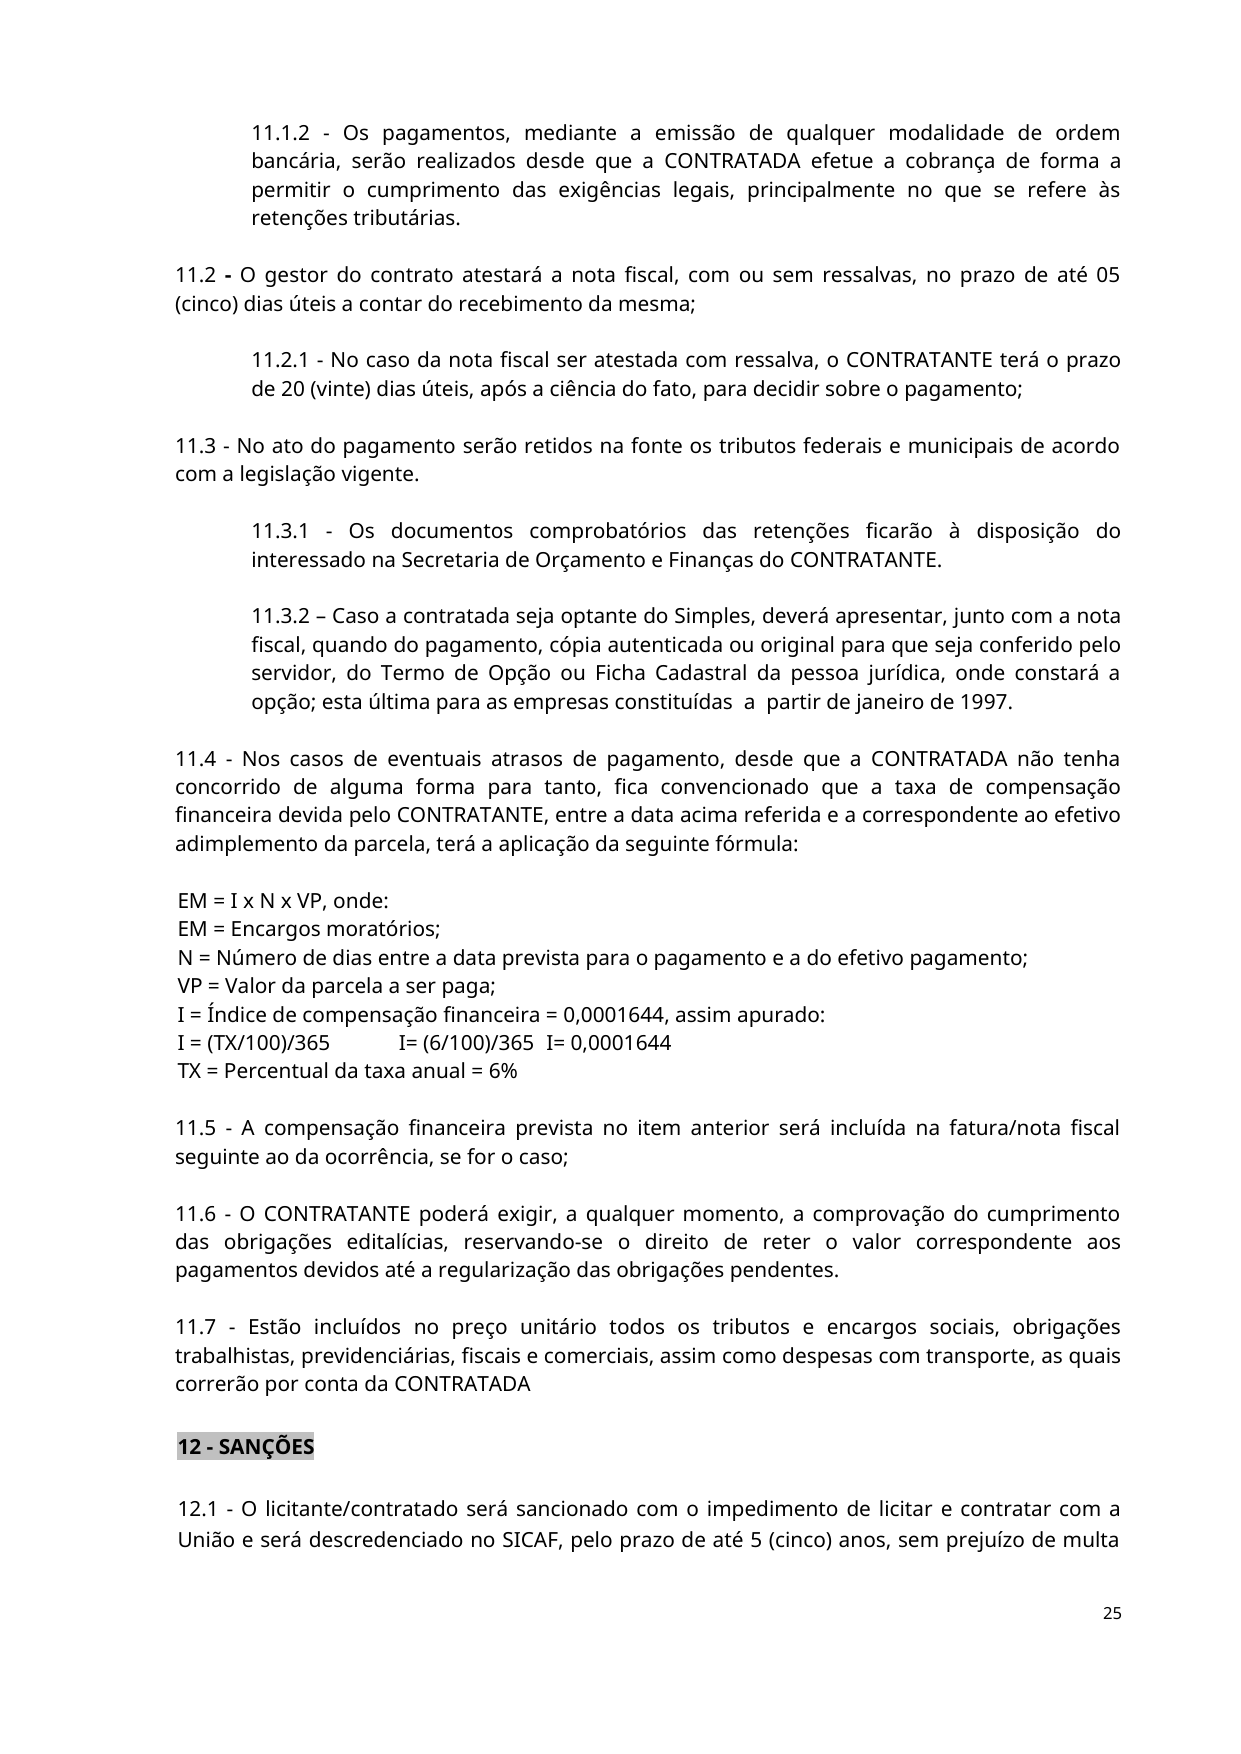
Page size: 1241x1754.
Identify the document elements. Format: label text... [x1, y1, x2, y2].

text 11.3.1 - Os documentos comprobatórios das retenções ficarão à disposição do interessado na Secretaria de Orçamento e Finanças do CONTRATANTE. [251, 516, 1122, 573]
text 11.3.2 – Caso a contratada seja optante do Simples, deverá apresentar, junto com a nota fiscal, quando do pagamento, cópia autenticada ou original para que seja conferido pelo servidor, do Termo de Opção ou Ficha Cadastral da pessoa jurídica, onde constará a opção; esta última para as empresas constituídas a partir de janeiro de 1997. [251, 602, 1122, 715]
text 12.1 - O licitante/contratado será sancionado com o impedimento de licitar e contratar com a União e será descredenciado no SICAF, pelo prazo de até 5 (cinco) anos, sem prejuízo de multa [177, 1492, 1122, 1554]
text 11.2.1 - No caso da nota fiscal ser atestada com ressalva, o CONTRATANTE terá o prazo de 20 (vinte) dias úteis, após a ciência do fato, para decidir sobre o pagamento; [251, 346, 1122, 402]
text EM = Encargos moratórios; [177, 914, 1122, 943]
text VP = Valor da parcela a ser paga; [177, 971, 1122, 1000]
text N = Número de dias entre a data prevista para o pagamento e a do efetivo pagamento; [177, 943, 1122, 971]
text 11.6 - O CONTRATANTE poderá exigir, a qualquer momento, a comprovação do cumprimento das obrigações editalícias, reservando-se o direito de reter o valor correspondente aos pagamentos devidos até a regularização das obrigações pendentes. [175, 1199, 1122, 1284]
text I = Índice de compensação financeira = 0,0001644, assim apurado: [177, 1000, 1122, 1028]
text TX = Percentual da taxa anual = 6% [177, 1057, 1122, 1085]
text 11.1.2 - Os pagamentos, mediante a emissão de qualquer modalidade de ordem bancária, serão realizados desde que a CONTRATADA efetue a cobrança de forma a permitir o cumprimento das exigências legais, principalmente no que se refere às retenções tributárias. [251, 118, 1122, 232]
text 11.2 - O gestor do contrato atestará a nota fiscal, com ou sem ressalvas, no prazo de até 05 (cinco) dias úteis a contar do recebimento da mesma; [175, 260, 1122, 317]
text 11.7 - Estão incluídos no preço unitário todos os tributos e encargos sociais, obrigações trabalhistas, previdenciárias, fiscais e comerciais, assim como despesas com transporte, as quais correrão por conta da CONTRATADA [175, 1312, 1122, 1398]
text I = (TX/100)/365 I= (6/100)/365 I= 0,0001644 [177, 1028, 1122, 1057]
text 11.5 - A compensação financeira prevista no item anterior será incluída na fatura/nota fiscal seguinte ao da ocorrência, se for o caso; [175, 1113, 1122, 1170]
text 11.4 - Nos casos de eventuais atrasos de pagamento, desde que a CONTRATADA não tenha concorrido de alguma forma para tanto, fica convencionado que a taxa de compensação financeira devida pelo CONTRATANTE, entre a data acima referida e a correspondente ao efetivo adimplemento da parcela, terá a aplicação da seguinte fórmula: [175, 744, 1122, 857]
text EM = I x N x VP, onde: [177, 886, 1122, 914]
text 12 - SANÇÕES [177, 1429, 1122, 1460]
text 11.3 - No ato do pagamento serão retidos na fonte os tributos federais e municipais de acordo com a legislação vigente. [175, 431, 1122, 488]
